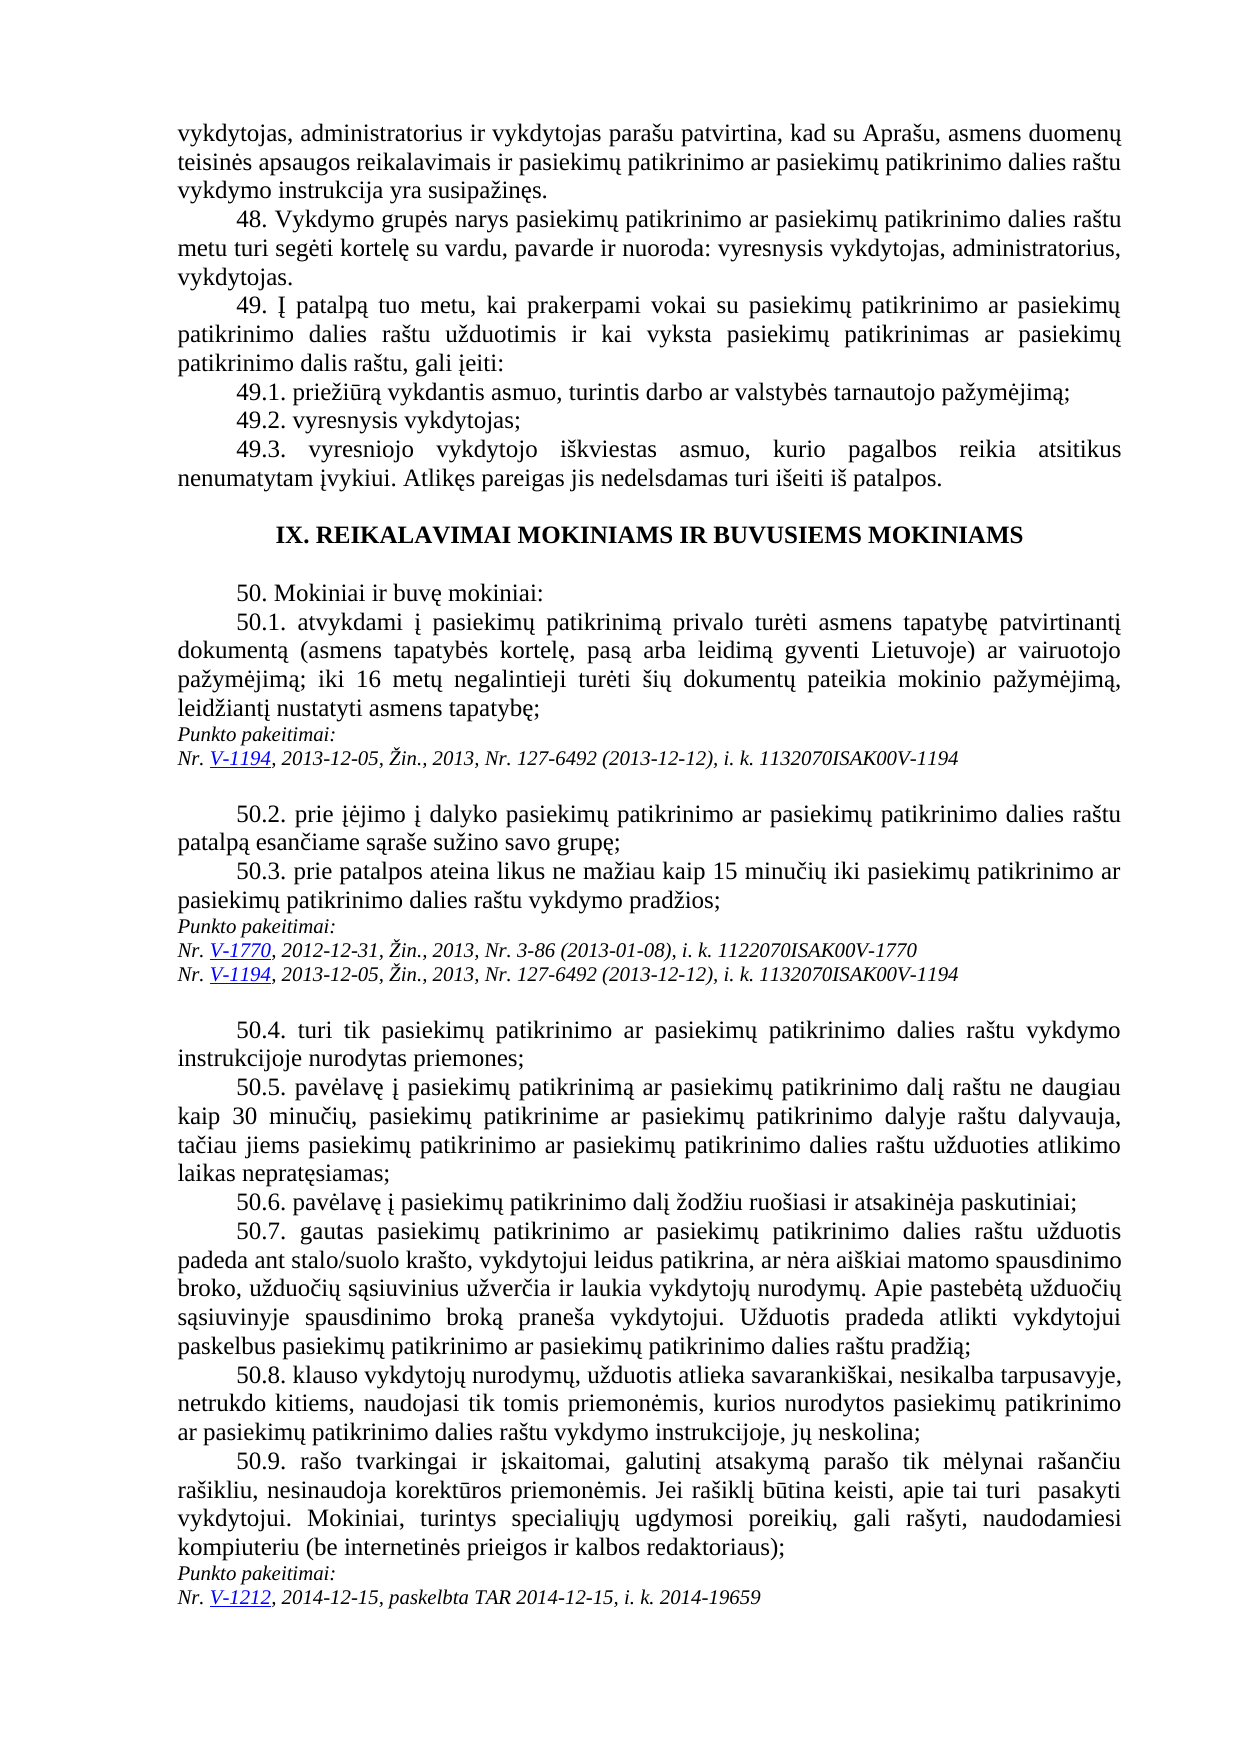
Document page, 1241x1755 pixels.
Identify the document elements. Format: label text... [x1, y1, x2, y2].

text IX. REIKALAVIMAI MOKINIAMS ir buvusiems mokiniams [177, 521, 1122, 549]
text Punkto pakeitimai: [177, 722, 1122, 746]
text 50.6. pavėlavę į pasiekimų patikrinimo dalį žodžiu ruošiasi ir atsakinėja paskutiniai; [177, 1187, 1122, 1216]
text Nr. V-1194, 2013-12-05, Žin., 2013, Nr. 127-6492 (2013-12-12), i. k. 1132070ISAK00V-1194 [177, 962, 1122, 986]
text 48. Vykdymo grupės narys pasiekimų patikrinimo ar pasiekimų patikrinimo dalies raštu metu turi segėti kortelę su vardu, pavarde ir nuoroda: vyresnysis vykdytojas, administratorius, vykdytojas. [177, 204, 1122, 291]
text Punkto pakeitimai: [177, 1561, 1122, 1585]
text 50.3. prie patalpos ateina likus ne mažiau kaip 15 minučių iki pasiekimų patikrinimo ar pasiekimų patikrinimo dalies raštu vykdymo pradžios; [177, 856, 1122, 914]
text 50.5. pavėlavę į pasiekimų patikrinimą ar pasiekimų patikrinimo dalį raštu ne daugiau kaip 30 minučių, pasiekimų patikrinime ar pasiekimų patikrinimo dalyje raštu dalyvauja, tačiau jiems pasiekimų patikrinimo ar pasiekimų patikrinimo dalies raštu užduoties atlikimo laikas nepratęsiamas; [177, 1072, 1122, 1187]
text 49.1. priežiūrą vykdantis asmuo, turintis darbo ar valstybės tarnautojo pažymėjimą; [177, 377, 1122, 406]
text vykdytojas, administratorius ir vykdytojas parašu patvirtina, kad su Aprašu, asmens duomenų teisinės apsaugos reikalavimais ir pasiekimų patikrinimo ar pasiekimų patikrinimo dalies raštu vykdymo instrukcija yra susipažinęs. [177, 118, 1122, 204]
text Punkto pakeitimai: [177, 914, 1122, 938]
text 50.7. gautas pasiekimų patikrinimo ar pasiekimų patikrinimo dalies raštu užduotis padeda ant stalo/suolo krašto, vykdytojui leidus patikrina, ar nėra aiškiai matomo spausdinimo broko, užduočių sąsiuvinius užverčia ir laukia vykdytojų nurodymų. Apie pastebėtą užduočių sąsiuvinyje spausdinimo broką praneša vykdytojui. Užduotis pradeda atlikti vykdytojui paskelbus pasiekimų patikrinimo ar pasiekimų patikrinimo dalies raštu pradžią; [177, 1216, 1122, 1360]
text Nr. V-1212, 2014-12-15, paskelbta TAR 2014-12-15, i. k. 2014-19659 [177, 1585, 1122, 1609]
text Nr. V-1770, 2012-12-31, Žin., 2013, Nr. 3-86 (2013-01-08), i. k. 1122070ISAK00V-1770 [177, 938, 1122, 962]
text 50.9. rašo tvarkingai ir įskaitomai, galutinį atsakymą parašo tik mėlynai rašančiu rašikliu, nesinaudoja korektūros priemonėmis. Jei rašiklį būtina keisti, apie tai turi pasakyti vykdytojui. Mokiniai, turintys specialiųjų ugdymosi poreikių, gali rašyti, naudodamiesi kompiuteriu (be internetinės prieigos ir kalbos redaktoriaus); [177, 1446, 1122, 1561]
text 49.2. vyresnysis vykdytojas; [177, 406, 1122, 434]
text Nr. V-1194, 2013-12-05, Žin., 2013, Nr. 127-6492 (2013-12-12), i. k. 1132070ISAK00V-1194 [177, 746, 1122, 770]
text 49.3. vyresniojo vykdytojo iškviestas asmuo, kurio pagalbos reikia atsitikus nenumatytam įvykiui. Atlikęs pareigas jis nedelsdamas turi išeiti iš patalpos. [177, 434, 1122, 492]
text 50.2. prie įėjimo į dalyko pasiekimų patikrinimo ar pasiekimų patikrinimo dalies raštu patalpą esančiame sąraše sužino savo grupę; [177, 799, 1122, 856]
text 50. Mokiniai ir buvę mokiniai: [177, 578, 1122, 607]
text 50.8. klauso vykdytojų nurodymų, užduotis atlieka savarankiškai, nesikalba tarpusavyje, netrukdo kitiems, naudojasi tik tomis priemonėmis, kurios nurodytos pasiekimų patikrinimo ar pasiekimų patikrinimo dalies raštu vykdymo instrukcijoje, jų neskolina; [177, 1360, 1122, 1446]
text 49. Į patalpą tuo metu, kai prakerpami vokai su pasiekimų patikrinimo ar pasiekimų patikrinimo dalies raštu užduotimis ir kai vyksta pasiekimų patikrinimas ar pasiekimų patikrinimo dalis raštu, gali įeiti: [177, 291, 1122, 377]
text 50.1. atvykdami į pasiekimų patikrinimą privalo turėti asmens tapatybę patvirtinantį dokumentą (asmens tapatybės kortelę, pasą arba leidimą gyventi Lietuvoje) ar vairuotojo pažymėjimą; iki 16 metų negalintieji turėti šių dokumentų pateikia mokinio pažymėjimą, leidžiantį nustatyti asmens tapatybę; [177, 607, 1122, 722]
text 50.4. turi tik pasiekimų patikrinimo ar pasiekimų patikrinimo dalies raštu vykdymo instrukcijoje nurodytas priemones; [177, 1015, 1122, 1072]
